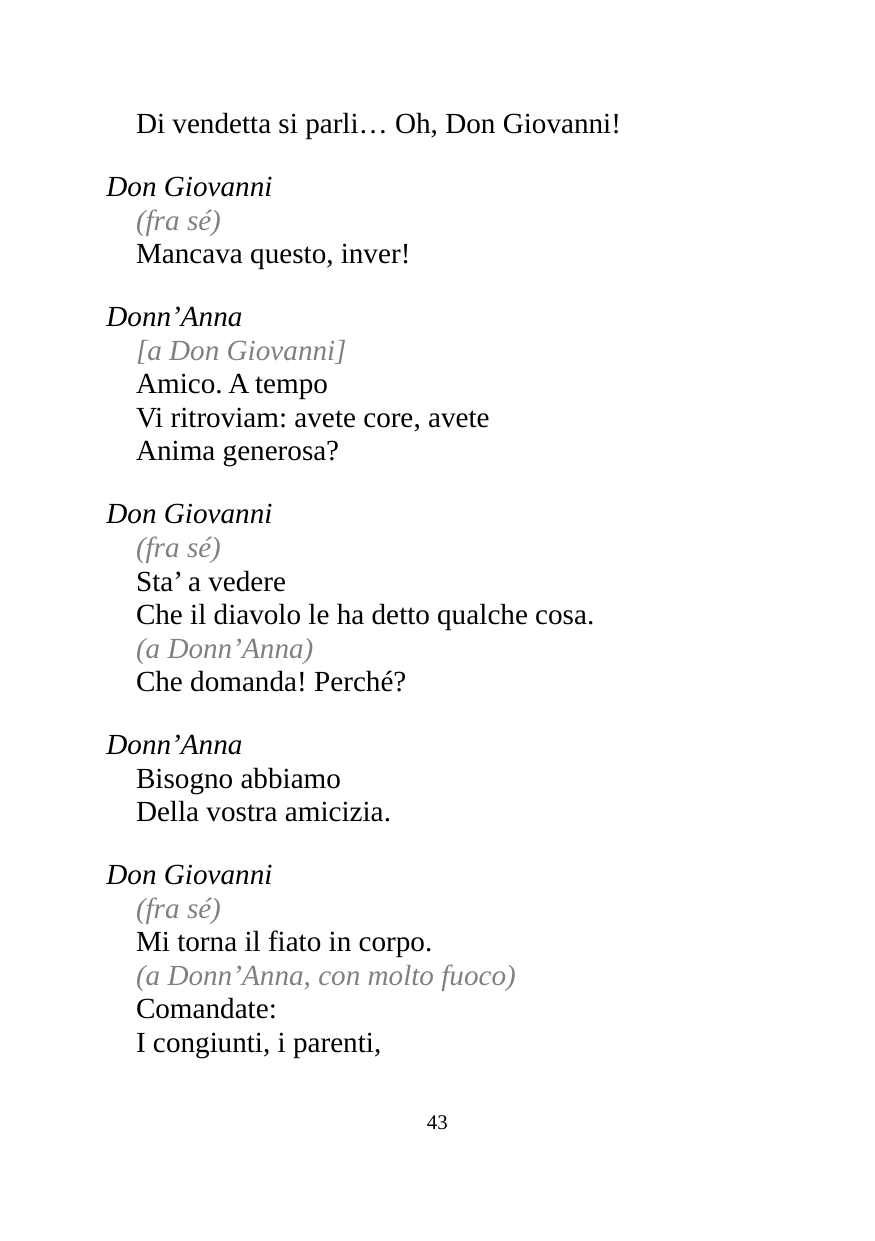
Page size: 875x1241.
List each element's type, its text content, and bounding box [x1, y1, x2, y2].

text (a Donn’Anna) [136, 631, 768, 664]
text Comandate: [136, 992, 768, 1025]
text Che il diavolo le ha detto qualche cosa. [136, 597, 768, 631]
text Di vendetta si parli… Oh, Don Giovanni! [136, 106, 768, 140]
text Vi ritroviam: avete core, avete [136, 400, 768, 433]
text I congiunti, i parenti, [136, 1025, 768, 1059]
text Mi torna il fiato in corpo. [136, 924, 768, 958]
text Don Giovanni [106, 169, 768, 203]
text Sta’ a vedere [136, 564, 768, 597]
text Mancava questo, inver! [136, 236, 768, 270]
text Don Giovanni [106, 857, 768, 891]
text Anima generosa? [136, 433, 768, 467]
text Che domanda! Perché? [136, 664, 768, 698]
text Donn’Anna [106, 727, 768, 761]
text Don Giovanni [106, 497, 768, 530]
text (fra sé) [136, 203, 768, 236]
text (fra sé) [136, 891, 768, 924]
text (a Donn’Anna, con molto fuoco) [136, 958, 768, 992]
text Bisogno abbiamo [136, 761, 768, 794]
text [a Don Giovanni] [136, 333, 768, 366]
text Donn’Anna [106, 299, 768, 333]
text Della vostra amicizia. [136, 794, 768, 828]
text (fra sé) [136, 530, 768, 564]
text Amico. A tempo [136, 366, 768, 400]
